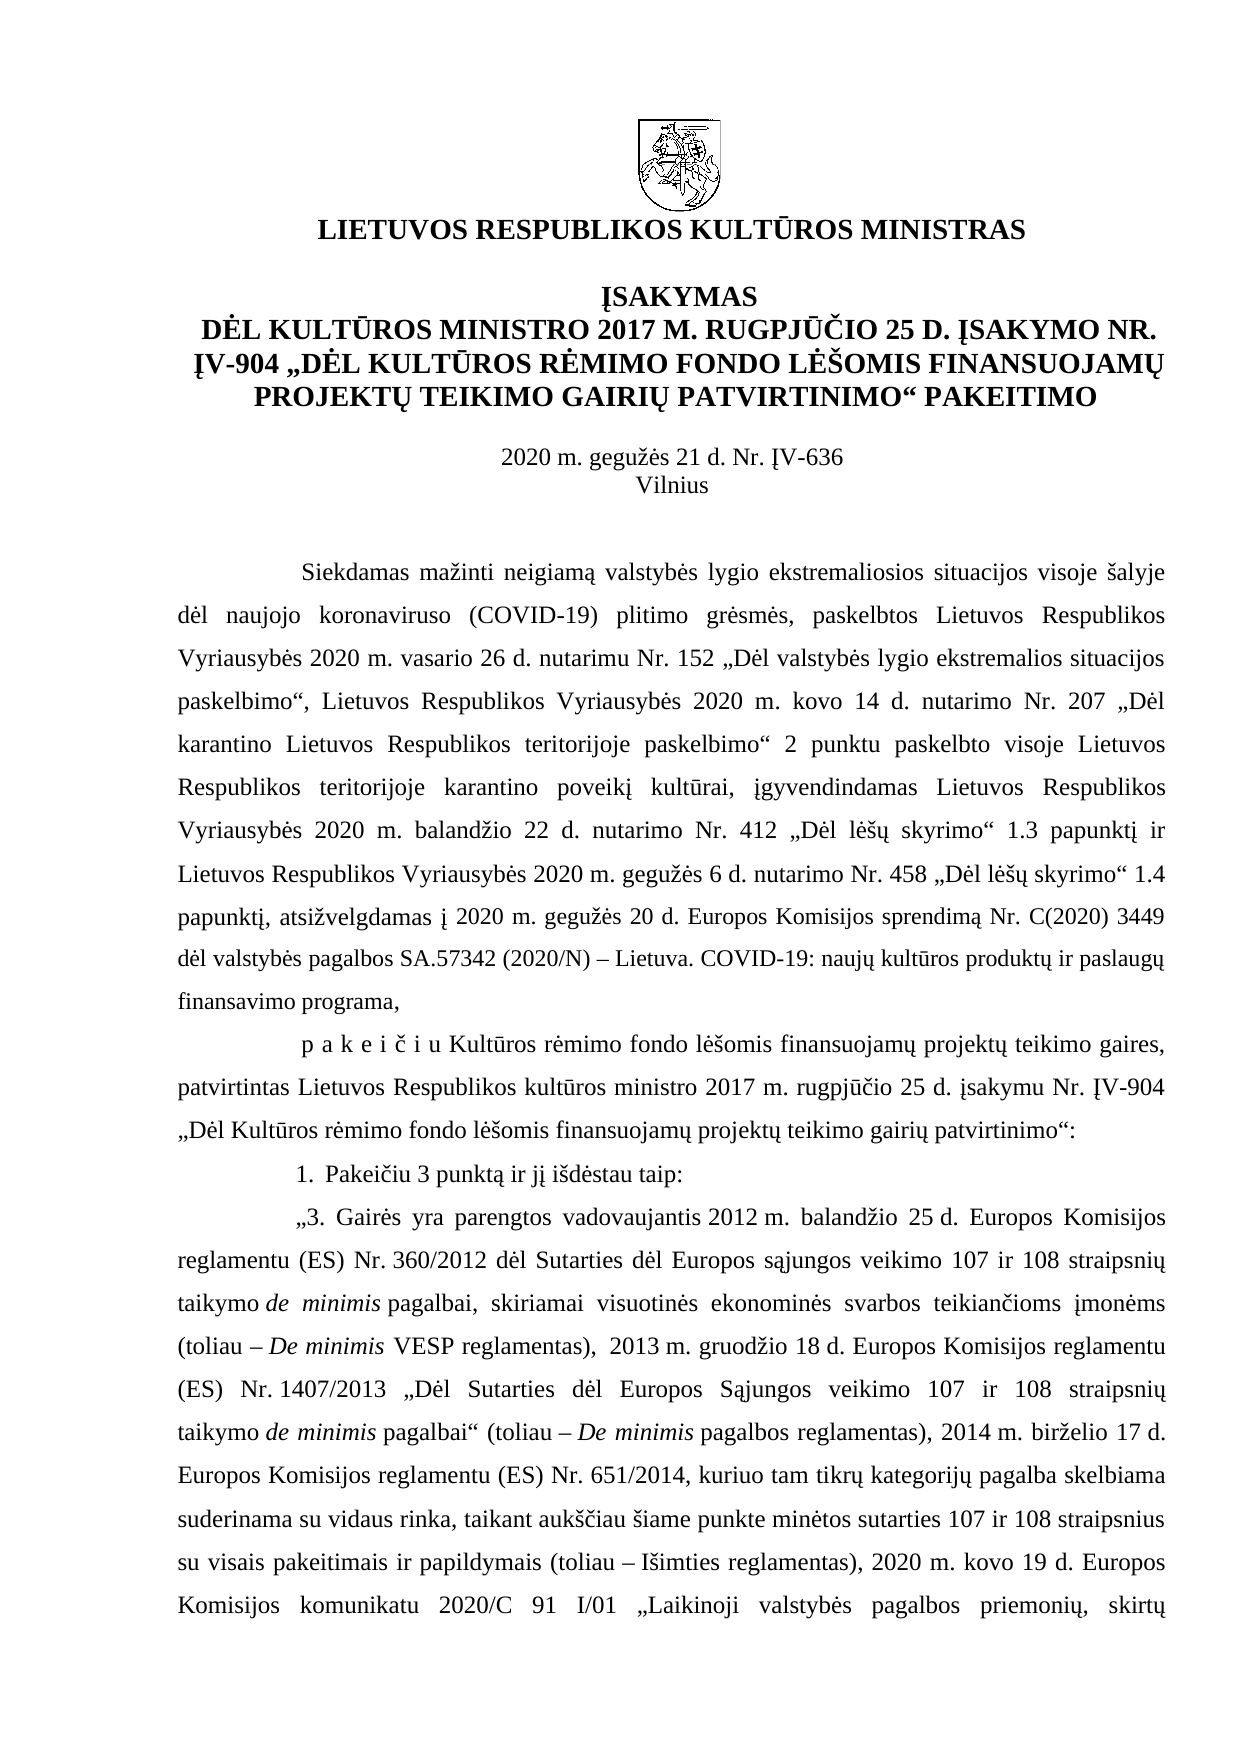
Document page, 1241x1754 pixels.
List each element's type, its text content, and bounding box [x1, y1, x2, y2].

text p a k e i č i u Kultūros rėmimo fondo lėšomis finansuojamų projektų teikimo gaires, patvirtintas Lietuvos Respublikos kultūros ministro 2017 m. rugpjūčio 25 d. įsakymu Nr. ĮV-904 „Dėl Kultūros rėmimo fondo lėšomis finansuojamų projektų teikimo gairių patvirtinimo“: [177, 1029, 1166, 1144]
text LIETUVOS RESPUBLIKOS KULTŪROS MINISTRAS [177, 212, 1167, 245]
text DĖL KULTŪROS MINISTRO 2017 M. RUGPJŪČIO 25 D. ĮSAKYMO NR. ĮV-904 „DĖL KULTŪROS RĖMIMO FONDO LĖŠOMIS FINANSUOJAMŲ PROJEKTŲ TEIKIMO GAIRIŲ PATVIRTINIMO“ PAKEITIMO [177, 312, 1181, 413]
text Siekdamas mažinti neigiamą valstybės lygio ekstremaliosios situacijos visoje šalyje dėl naujojo koronaviruso (COVID-19) plitimo grėsmės, paskelbtos Lietuvos Respublikos Vyriausybės 2020 m. vasario 26 d. nutarimu Nr. 152 „Dėl valstybės lygio ekstremalios situacijos paskelbimo“, Lietuvos Respublikos Vyriausybės 2020 m. kovo 14 d. nutarimo Nr. 207 „Dėl karantino Lietuvos Respublikos teritorijoje paskelbimo“ 2 punktu paskelbto visoje Lietuvos Respublikos teritorijoje karantino poveikį kultūrai, įgyvendindamas Lietuvos Respublikos Vyriausybės 2020 m. balandžio 22 d. nutarimo Nr. 412 „Dėl lėšų skyrimo“ 1.3 papunktį ir Lietuvos Respublikos Vyriausybės 2020 m. gegužės 6 d. nutarimo Nr. 458 „Dėl lėšų skyrimo“ 1.4 papunktį, atsižvelgdamas į 2020 m. gegužės 20 d. Europos Komisijos sprendimą Nr. C(2020) 3449 dėl valstybės pagalbos SA.57342 (2020/N) – Lietuva. COVID-19: naujų kultūros produktų ir paslaugų finansavimo programa, [177, 557, 1166, 1015]
text „3. Gairės yra parengtos vadovaujantis 2012 m. balandžio 25 d. Europos Komisijos reglamentu (ES) Nr. 360/2012 dėl Sutarties dėl Europos sąjungos veikimo 107 ir 108 straipsnių taikymo de minimis pagalbai, skiriamai visuotinės ekonominės svarbos teikiančioms įmonėms (toliau – De minimis VESP reglamentas), 2013 m. gruodžio 18 d. Europos Komisijos reglamentu (ES) Nr. 1407/2013 „Dėl Sutarties dėl Europos Sąjungos veikimo 107 ir 108 straipsnių taikymo de minimis pagalbai“ (toliau – De minimis pagalbos reglamentas), 2014 m. birželio 17 d. Europos Komisijos reglamentu (ES) Nr. 651/2014, kuriuo tam tikrų kategorijų pagalba skelbiama suderinama su vidaus rinka, taikant aukščiau šiame punkte minėtos sutarties 107 ir 108 straipsnius su visais pakeitimais ir papildymais (toliau – Išimties reglamentas), 2020 m. kovo 19 d. Europos Komisijos komunikatu 2020/C 91 I/01 „Laikinoji valstybės pagalbos priemonių, skirtų [177, 1202, 1166, 1619]
text Vilnius [177, 471, 1167, 499]
text 1. Pakeičiu 3 punktą ir jį išdėstau taip: [295, 1159, 1166, 1187]
text ĮSAKYMAS [177, 279, 1181, 312]
text 2020 m. gegužės 21 d. Nr. ĮV-636 [177, 442, 1167, 471]
